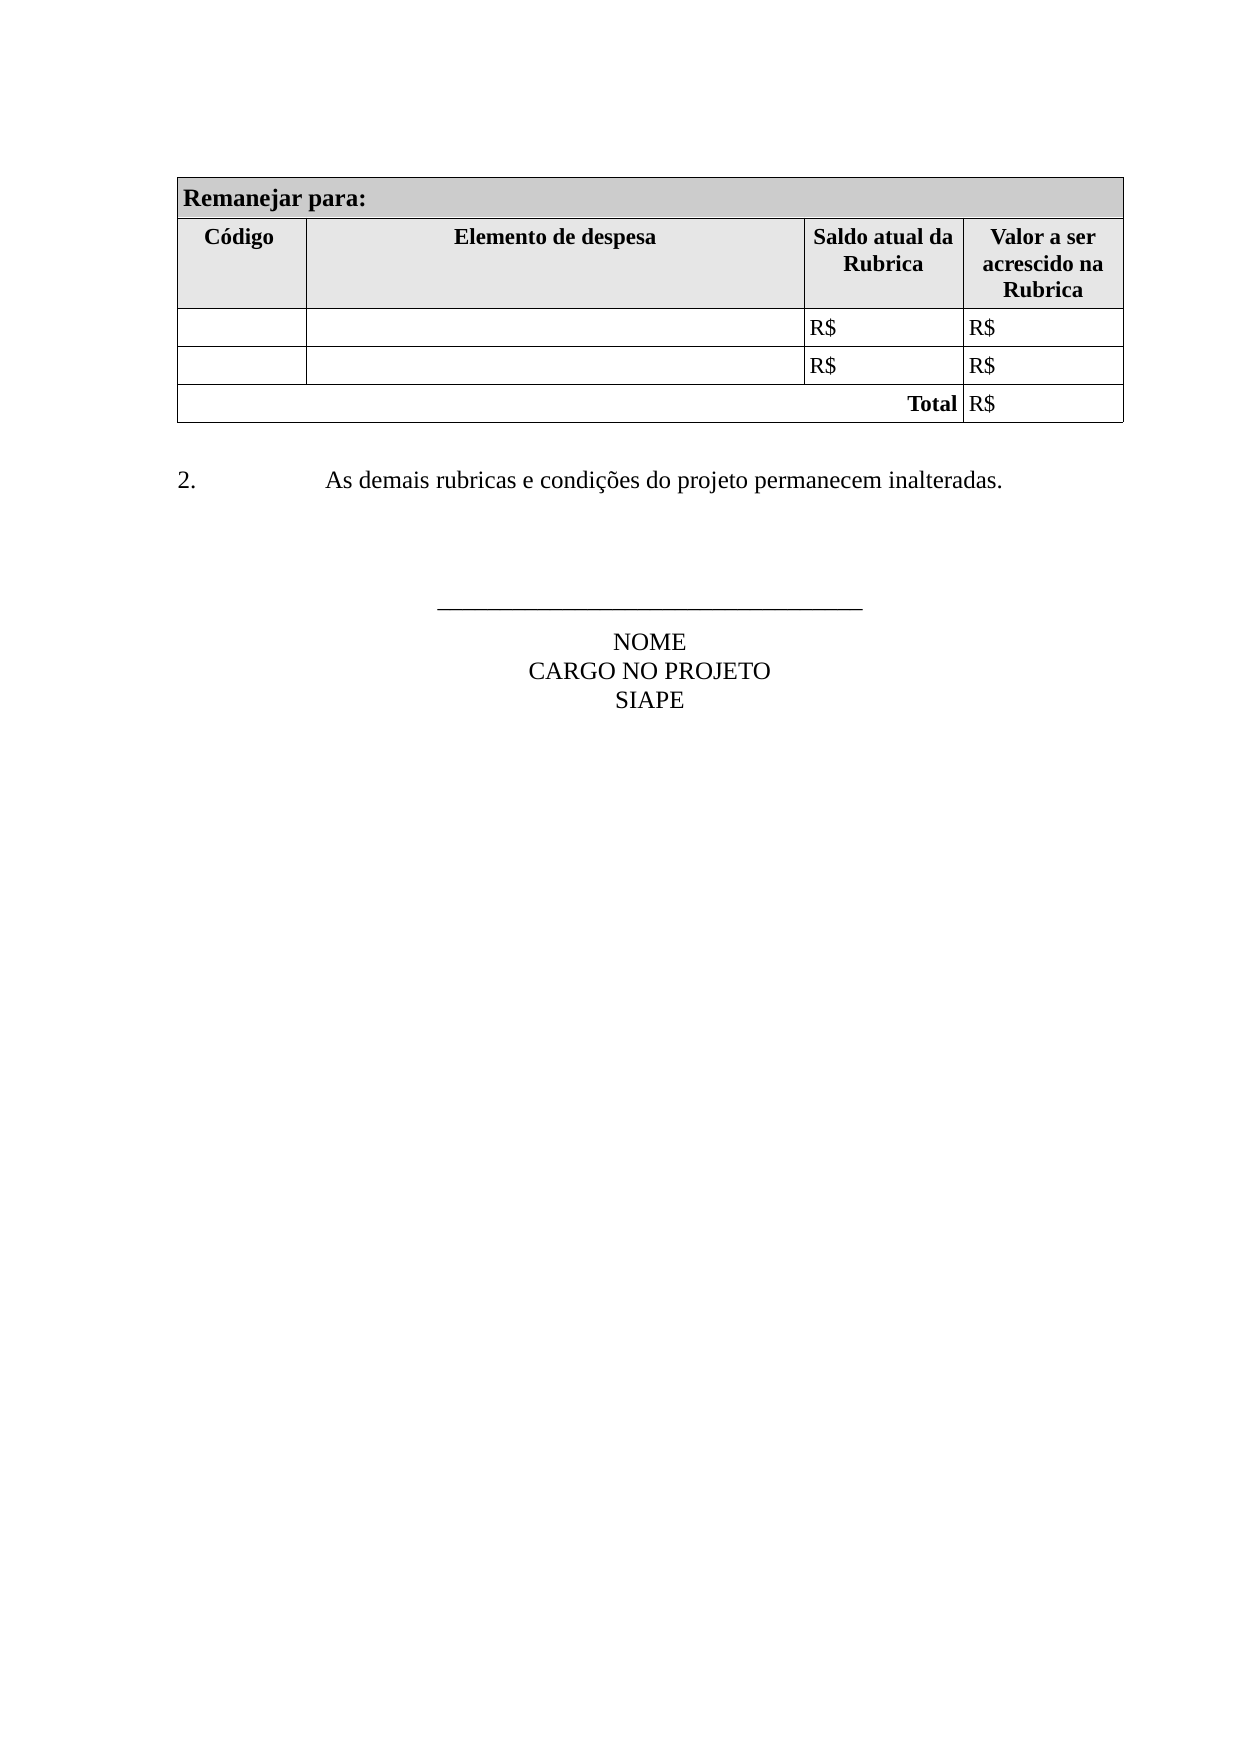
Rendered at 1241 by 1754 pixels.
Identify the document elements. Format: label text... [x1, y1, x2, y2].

table_cell R$ [964, 385, 1123, 422]
text CARGO NO PROJETO [177, 656, 1122, 685]
text __________________________________ [177, 584, 1122, 613]
table_cell R$ [805, 347, 963, 384]
table_cell [178, 309, 306, 346]
table_cell Saldo atual da Rubrica [805, 219, 963, 308]
table_cell [307, 309, 804, 346]
table_cell [178, 347, 306, 384]
table_cell Total [178, 385, 963, 422]
table_cell R$ [964, 347, 1123, 384]
table_cell [307, 347, 804, 384]
table_cell Elemento de despesa [307, 219, 804, 308]
table_cell R$ [805, 309, 963, 346]
text SIAPE [177, 685, 1122, 714]
table_cell Código [178, 219, 306, 308]
text NOME [177, 627, 1122, 656]
table_cell R$ [964, 309, 1123, 346]
table_cell Valor a ser acrescido na Rubrica [964, 219, 1123, 308]
table_header Remanejar para: [178, 178, 1123, 217]
list As demais rubricas e condições do projeto permanecem inalteradas. [177, 465, 1122, 494]
